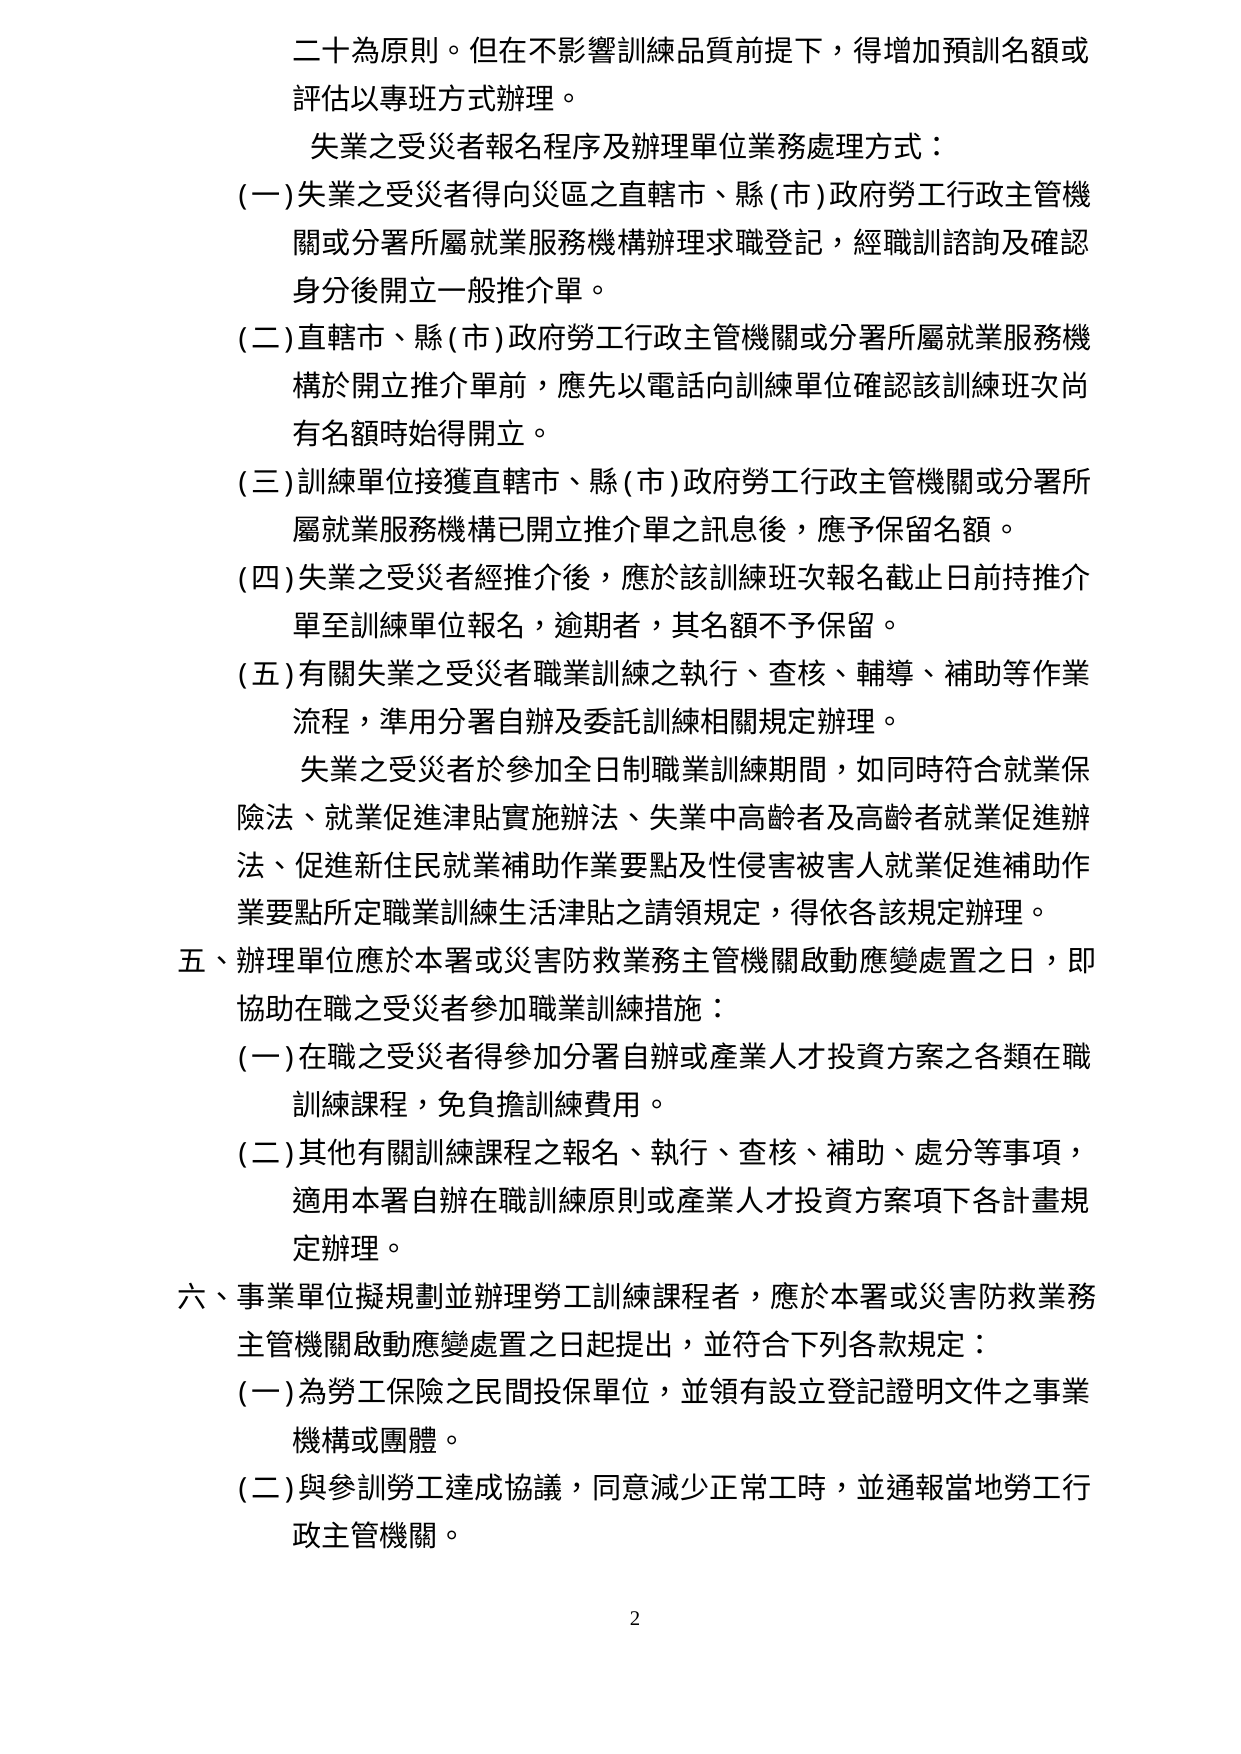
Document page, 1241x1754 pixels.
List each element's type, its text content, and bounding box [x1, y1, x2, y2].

text (二)其他有關訓練課程之報名、執行、查核、補助、處分等事項，適用本署自辦在職訓練原則或產業人才投資方案項下各計畫規定辦理。 [233, 1124, 1092, 1268]
text 六、事業單位擬規劃並辦理勞工訓練課程者，應於本署或災害防救業務主管機關啟動應變處置之日起提出，並符合下列各款規定： [177, 1268, 1098, 1363]
text (一)失業之受災者得向災區之直轄市、縣(市)政府勞工行政主管機關或分署所屬就業服務機構辦理求職登記，經職訓諮詢及確認身分後開立一般推介單。 [233, 166, 1092, 309]
text (二)與參訓勞工達成協議，同意減少正常工時，並通報當地勞工行政主管機關。 [233, 1459, 1092, 1555]
text 失業之受災者報名程序及辦理單位業務處理方式： [188, 118, 1092, 166]
text (一)為勞工保險之民間投保單位，並領有設立登記證明文件之事業機構或團體。 [233, 1363, 1092, 1459]
text (五)有關失業之受災者職業訓練之執行、查核、輔導、補助等作業流程，準用分署自辦及委託訓練相關規定辦理。 [233, 645, 1092, 741]
text 五、辦理單位應於本署或災害防救業務主管機關啟動應變處置之日，即協助在職之受災者參加職業訓練措施： [177, 932, 1098, 1028]
text 失業之受災者於參加全日制職業訓練期間，如同時符合就業保險法、就業促進津貼實施辦法、失業中高齡者及高齡者就業促進辦法、促進新住民就業補助作業要點及性侵害被害人就業促進補助作業要點所定職業訓練生活津貼之請領規定，得依各該規定辦理。 [236, 741, 1092, 932]
text 二十為原則。但在不影響訓練品質前提下，得增加預訓名額或評估以專班方式辦理。 [233, 22, 1092, 118]
text (四)失業之受災者經推介後，應於該訓練班次報名截止日前持推介單至訓練單位報名，逾期者，其名額不予保留。 [233, 549, 1092, 645]
text (一)在職之受災者得參加分署自辦或產業人才投資方案之各類在職訓練課程，免負擔訓練費用。 [233, 1028, 1092, 1124]
text (三)訓練單位接獲直轄市、縣(市)政府勞工行政主管機關或分署所屬就業服務機構已開立推介單之訊息後，應予保留名額。 [233, 453, 1092, 549]
text (二)直轄市、縣(市)政府勞工行政主管機關或分署所屬就業服務機構於開立推介單前，應先以電話向訓練單位確認該訓練班次尚有名額時始得開立。 [233, 309, 1092, 453]
